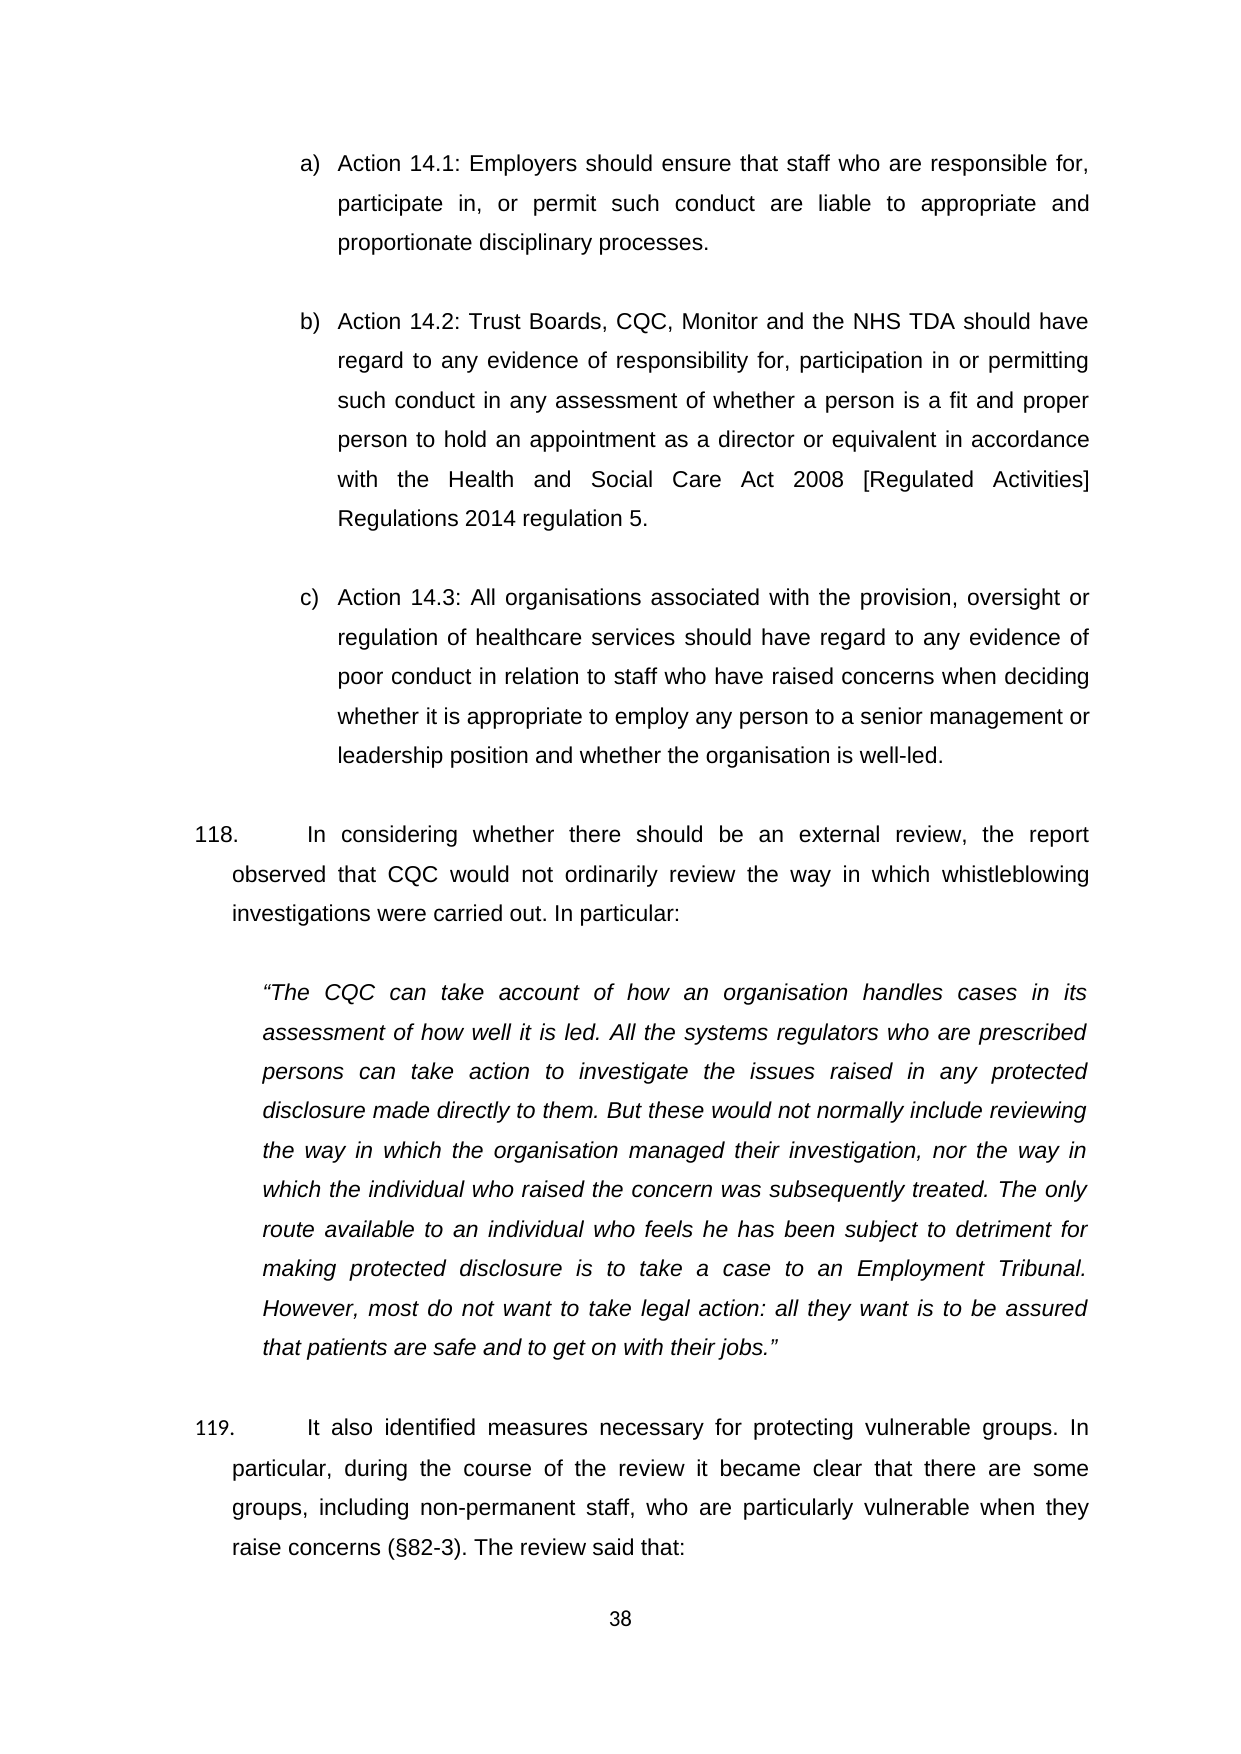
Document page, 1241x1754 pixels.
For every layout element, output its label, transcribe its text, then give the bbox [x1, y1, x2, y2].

list Action 14.3: All organisations associated with the provision, oversight or regulation of healthcare services should have regard to any evidence of poor conduct in relation to staff who have raised concerns when deciding whether it is appropriate to employ any person to a senior management or leadership position and whether the organisation is well-led. [300, 584, 1090, 768]
list Action 14.2: Trust Boards, CQC, Monitor and the NHS TDA should have regard to any evidence of responsibility for, participation in or permitting such conduct in any assessment of whether a person is a fit and proper person to hold an appointment as a director or equivalent in accordance with the Health and Social Care Act 2008 [Regulated Activities] Regulations 2014 regulation 5. [300, 308, 1090, 532]
list In considering whether there should be an external review, the report observed that CQC would not ordinarily review the way in which whistleblowing investigations were carried out. In particular: [194, 821, 1090, 926]
text “The CQC can take account of how an organisation handles cases in its assessment of how well it is led. All the systems regulators who are prescribed persons can take action to investigate the issues raised in any protected disclosure made directly to them. But these would not normally include reviewing the way in which the organisation managed their investigation, nor the way in which the individual who raised the concern was subsequently treated. The only route available to an individual who feels he has been subject to detriment for making protected disclosure is to take a case to an Employment Tribunal. However, most do not want to take legal action: all they want is to be assured that patients are safe and to get on with their jobs.” [262, 979, 1090, 1361]
list Action 14.1: Employers should ensure that staff who are responsible for, participate in, or permit such conduct are liable to appropriate and proportionate disciplinary processes. [300, 150, 1090, 255]
list It also identified measures necessary for protecting vulnerable groups. In particular, during the course of the review it became clear that there are some groups, including non-permanent staff, who are particularly vulnerable when they raise concerns (§82-3). The review said that: [194, 1413, 1090, 1560]
